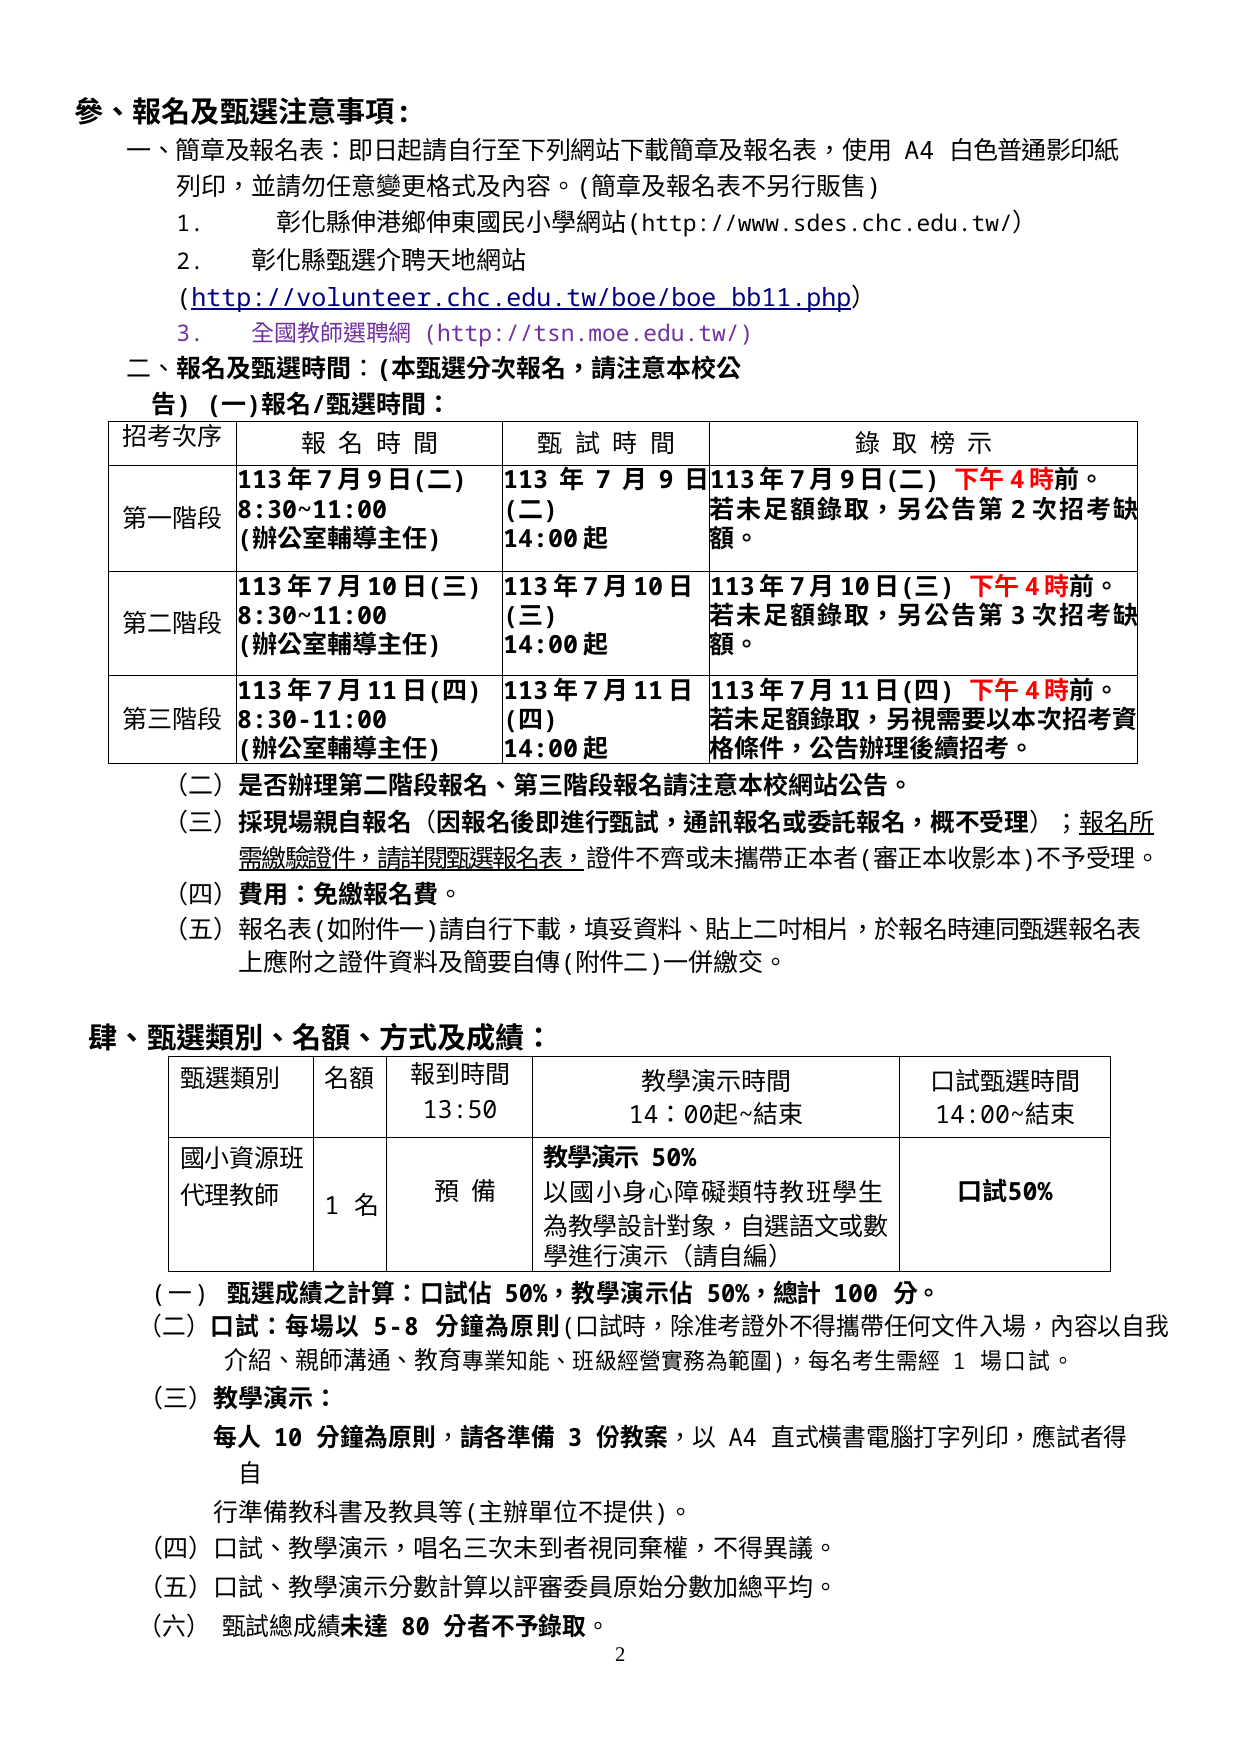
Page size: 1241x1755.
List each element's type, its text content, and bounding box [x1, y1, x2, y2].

table_header 招考次序 [109, 422, 236, 464]
table_cell 113年7月11日(四) 14:00起 [503, 676, 709, 763]
table_cell 第三階段 [109, 676, 236, 763]
table_cell 1 名 [314, 1138, 386, 1271]
table_header 教學演示時間 14：00起~結束 [533, 1057, 899, 1137]
table_header 甄選類別 [169, 1057, 313, 1137]
table_cell 國小資源班代理教師 [169, 1138, 313, 1271]
table_cell 教學演示 50% 以國小身心障礙類特教班學生為教學設計對象，自選語文或數 學進行演示（請自編） [533, 1138, 899, 1271]
table_cell 113年7月9日(二) 14:00起 [503, 466, 709, 571]
table_header 口試甄選時間14:00~結束 [900, 1057, 1110, 1137]
table_header 報到時間 13:50 [387, 1057, 532, 1137]
text （三）採現場親自報名（因報名後即進行甄試，通訊報名或委託報名，概不受理）；報名所需繳驗證件，請詳閱甄選報名表，證件不齊或未攜帶正本者(審正本收影本)不予受理。 [164, 802, 1159, 875]
table_header 錄 取 榜 示 [710, 422, 1137, 464]
table_cell 113年7月10日(三) 8:30~11:00 (辦公室輔導主任) [237, 572, 502, 675]
subtitle (一) 甄選成績之計算：口試佔 50%，教學演示佔 50%，總計 100 分。 [151, 1275, 1141, 1309]
list 彰化縣甄選介聘天地網站 (http://volunteer.chc.edu.tw/boe/boe_bb11.php） [176, 241, 1077, 313]
text （四）費用：免繳報名費。 [164, 875, 1170, 911]
table_header 報 名 時 間 [237, 422, 502, 464]
table_cell 預 備 [387, 1138, 532, 1271]
text （五）口試、教學演示分數計算以評審委員原始分數加總平均。 [139, 1568, 1170, 1604]
table_cell 113年7月10日(三) 下午4時前。 若未足額錄取，另公告第3次招考缺額。 [710, 572, 1137, 675]
text （四）口試、教學演示，唱名三次未到者視同棄權，不得異議。 [139, 1529, 1170, 1565]
subtitle 肆、甄選類別、名額、方式及成績： [89, 1017, 1170, 1056]
text 每人 10 分鐘為原則，請各準備 3 份教案，以 A4 直式橫書電腦打字列印，應試者得自 [214, 1417, 1140, 1490]
table_cell 113年7月9日(二) 下午4時前。 若未足額錄取，另公告第2次招考缺額。 [710, 466, 1137, 571]
table_cell 口試50% [900, 1138, 1110, 1271]
subtitle 二、報名及甄選時間：(本甄選分次報名，請注意本校公告) (一)報名/甄選時間： [126, 348, 779, 421]
list 全國教師選聘網 (http://tsn.moe.edu.tw/) [176, 315, 1077, 348]
table_cell 第二階段 [109, 572, 236, 675]
table_header 名額 [314, 1057, 386, 1137]
list 彰化縣伸港鄉伸東國民小學網站(http://www.sdes.chc.edu.tw/） [176, 203, 1170, 239]
text 介紹、親師溝通、教育專業知能、班級經營實務為範圍)，每名考生需經 1 場口試。 [139, 1343, 1170, 1376]
text （五）報名表(如附件一)請自行下載，填妥資料、貼上二吋相片，於報名時連同甄選報名表上應附之證件資料及簡要自傳(附件二)一併繳交。 [164, 913, 1152, 978]
table_cell 第一階段 [109, 466, 236, 571]
table_cell 113年7月11日(四) 下午4時前。 若未足額錄取，另視需要以本次招考資格條件，公告辦理後續招考。 [710, 676, 1137, 763]
subtitle 參、報名及甄選注意事項: [74, 91, 1170, 130]
subtitle （三）教學演示： [139, 1379, 1170, 1415]
text 行準備教科書及教具等(主辦單位不提供)。 [214, 1492, 1140, 1529]
table_cell 113年7月9日(二) 8:30~11:00 (辦公室輔導主任) [237, 466, 502, 571]
table_cell 113年7月11日(四) 8:30-11:00 (辦公室輔導主任) [237, 676, 502, 763]
text （二）口試：每場以 5-8 分鐘為原則(口試時，除准考證外不得攜帶任何文件入場，內容以自我 [139, 1309, 1170, 1343]
text 一、簡章及報名表：即日起請自行至下列網站下載簡章及報名表，使用 A4 白色普通影印紙列印，並請勿任意變更格式及內容。(簡章及報名表不另行販售) [126, 130, 1139, 203]
text （六） 甄試總成績未達 80 分者不予錄取。 [139, 1607, 1170, 1643]
table_cell 113年7月10日(三) 14:00起 [503, 572, 709, 675]
text （二）是否辦理第二階段報名、第三階段報名請注意本校網站公告。 [164, 766, 1141, 802]
table_header 甄 試 時 間 [503, 422, 709, 464]
